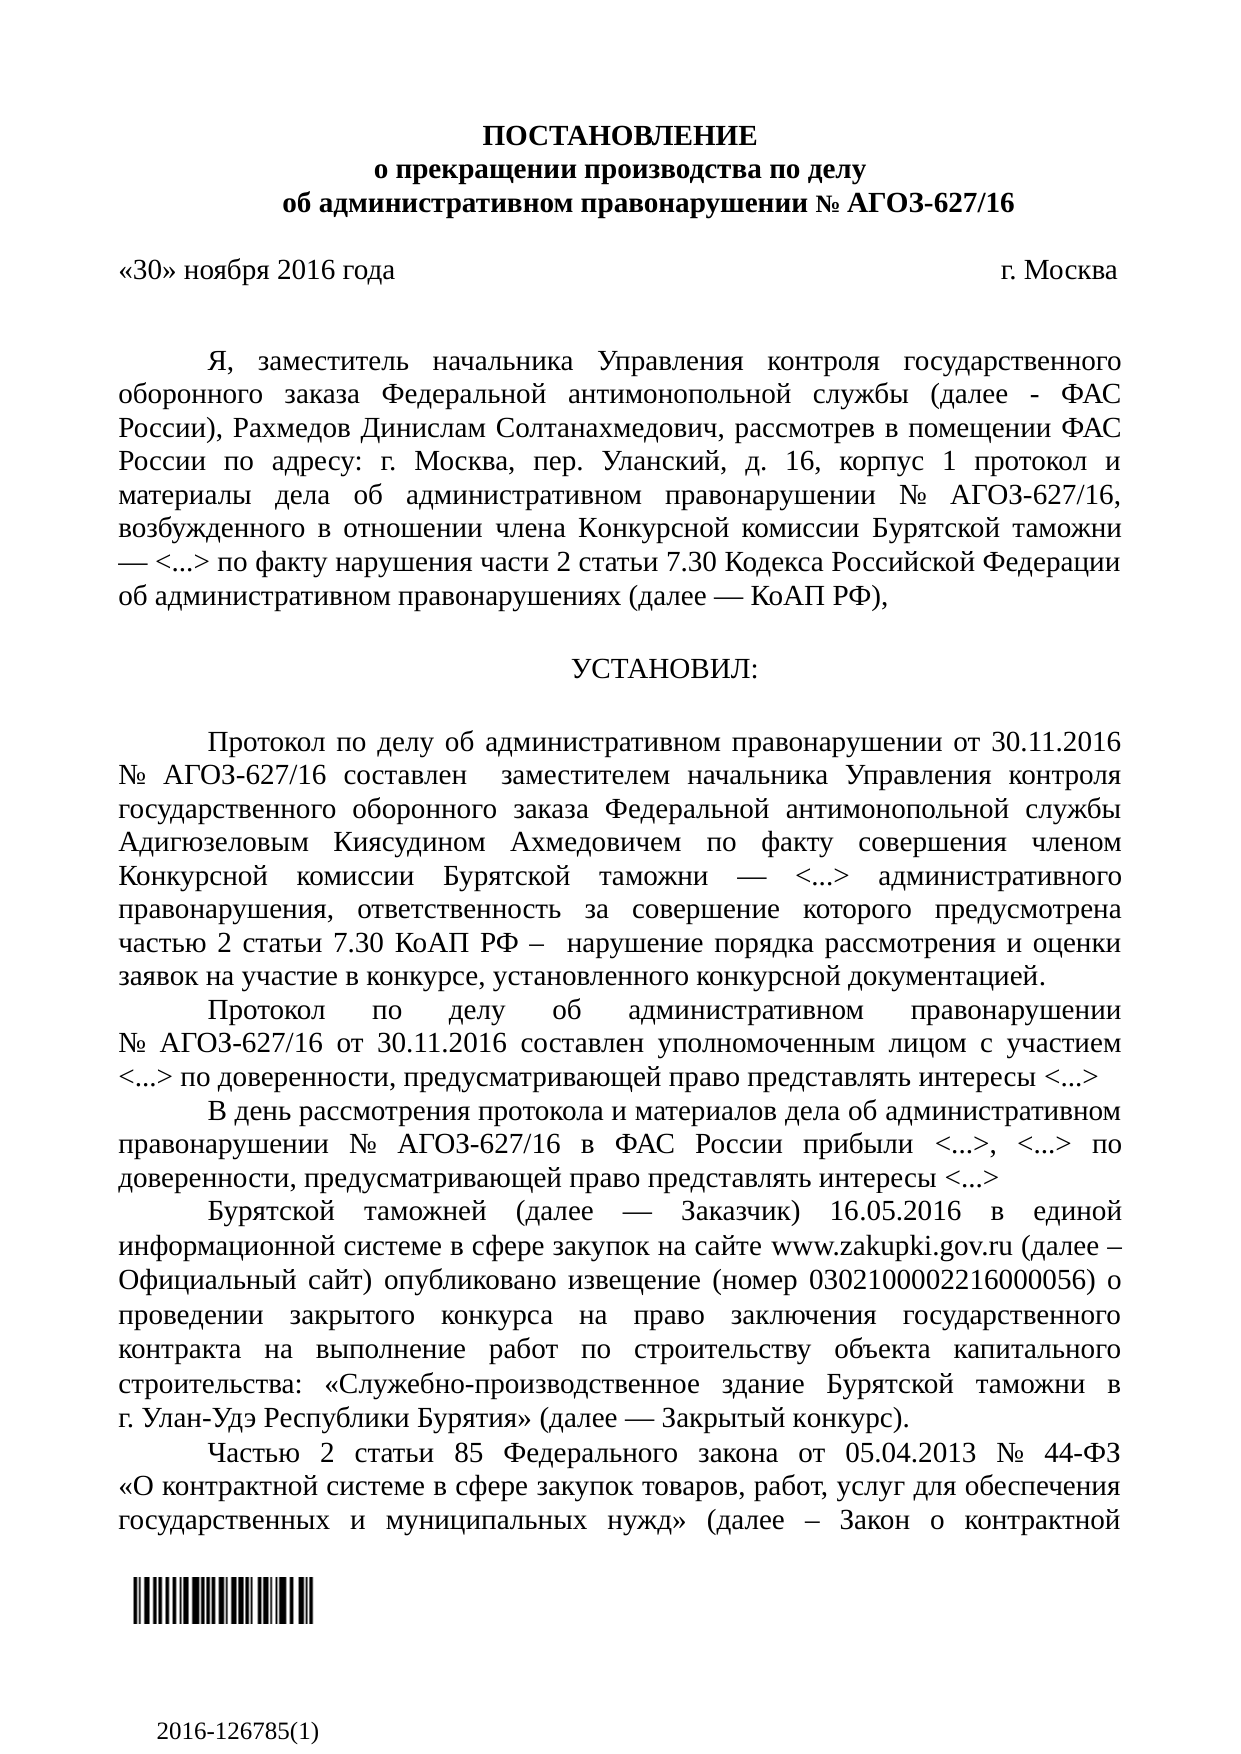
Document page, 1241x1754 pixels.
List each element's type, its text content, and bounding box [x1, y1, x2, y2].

text Я, заместитель начальника Управления контроля государственного оборонного заказа Федеральной антимонопольной службы (далее - ФАС России), Рахмедов Динислам Солтанахмедович, рассмотрев в помещении ФАС России по адресу: г. Москва, пер. Уланский, д. 16, корпус 1 протокол и материалы дела об административном правонарушении № АГОЗ-627/16, возбужденного в отношении члена Конкурсной комиссии Бурятской таможни — <...> по факту нарушения части 2 статьи 7.30 Кодекса Российской Федерации об административном правонарушениях (далее — КоАП РФ), [118, 343, 1122, 611]
text УСТАНОВИЛ: [118, 651, 1122, 684]
text Бурятской таможней (далее — Заказчик) 16.05.2016 в единой информационной системе в сфере закупок на сайте www.zakupki.gov.ru (далее – Официальный сайт) опубликовано извещение (номер 0302100002216000056) о проведении закрытого конкурса на право заключения государственного контракта на выполнение работ по строительству объекта капитального строительства: «Служебно-производственное здание Бурятской таможни в г. Улан-Удэ Республики Бурятия» (далее — Закрытый конкурс). [118, 1193, 1122, 1434]
text Частью 2 статьи 85 Федерального закона от 05.04.2013 № 44-ФЗ «О контрактной системе в сфере закупок товаров, работ, услуг для обеспечения государственных и муниципальных нужд» (далее – Закон о контрактной [118, 1435, 1122, 1535]
text об административном правонарушении № АГОЗ-627/16 [118, 185, 1122, 219]
text В день рассмотрения протокола и материалов дела об административном правонарушении № АГОЗ-627/16 в ФАС России прибыли <...>, <...> по доверенности, предусматривающей право представлять интересы <...> [118, 1093, 1122, 1193]
text Протокол по делу об административном правонарушении от 30.11.2016 № АГОЗ-627/16 составлен заместителем начальника Управления контроля государственного оборонного заказа Федеральной антимонопольной службы Адигюзеловым Киясудином Ахмедовичем по факту совершения членом Конкурсной комиссии Бурятской таможни — <...> административного правонарушения, ответственность за совершение которого предусмотрена частью 2 статьи 7.30 КоАП РФ – нарушение порядка рассмотрения и оценки заявок на участие в конкурсе, установленного конкурсной документацией. [118, 724, 1122, 992]
text о прекращении производства по делу [118, 152, 1122, 185]
text ПОСТАНОВЛЕНИЕ [118, 118, 1122, 152]
text «30» ноября 2016 года г. Москва [118, 252, 1122, 286]
text Протокол по делу об административном правонарушении № АГОЗ-627/16 от 30.11.2016 составлен уполномоченным лицом с участием <...> по доверенности, предусматривающей право представлять интересы <...> [118, 992, 1122, 1093]
picture [118, 1577, 331, 1624]
